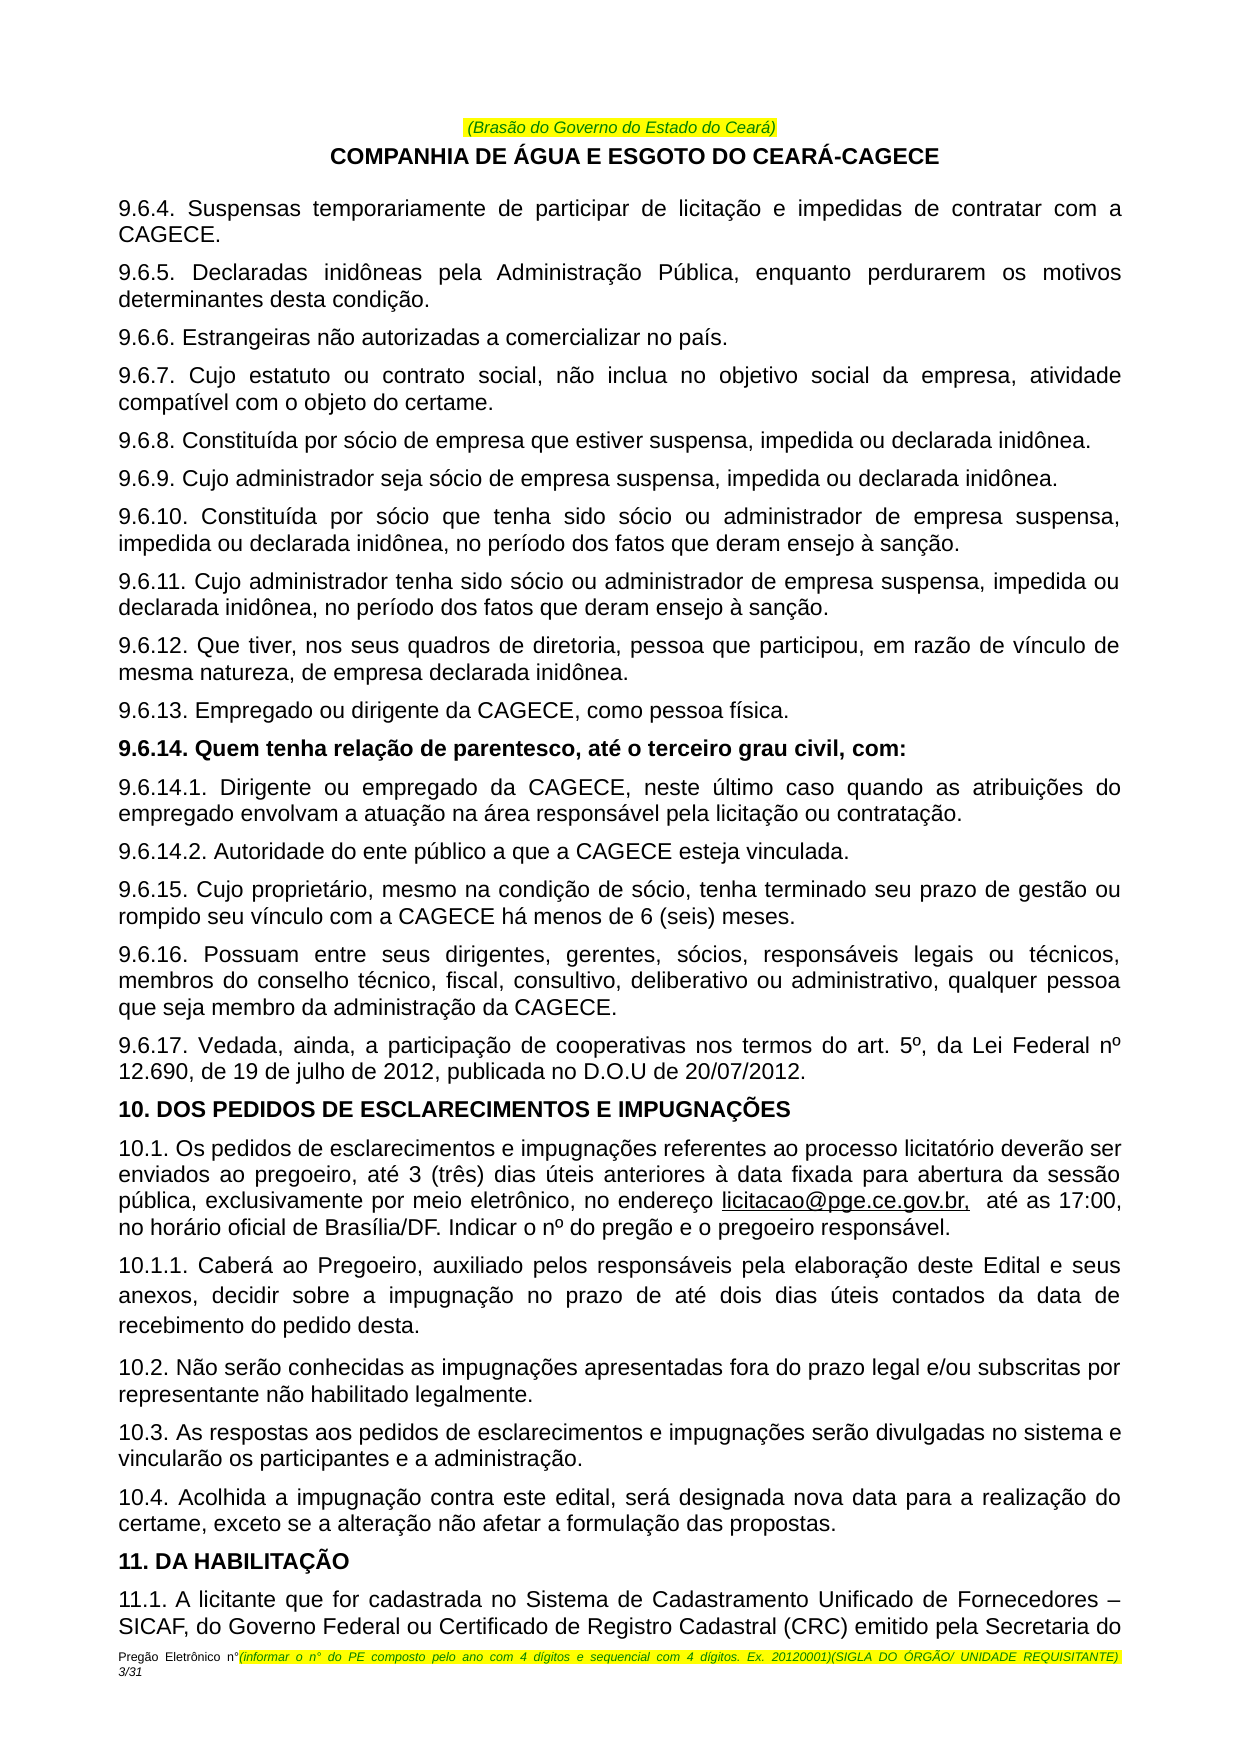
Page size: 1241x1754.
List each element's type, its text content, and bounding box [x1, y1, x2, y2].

text 10.4. Acolhida a impugnação contra este edital, será designada nova data para a realização do certame, exceto se a alteração não afetar a formulação das propostas. [118, 1483, 1122, 1536]
text 9.6.5. Declaradas inidôneas pela Administração Pública, enquanto perdurarem os motivos determinantes desta condição. [118, 259, 1122, 312]
text 9.6.9. Cujo administrador seja sócio de empresa suspensa, impedida ou declarada inidônea. [118, 465, 1121, 491]
text 9.6.14.1. Dirigente ou empregado da CAGECE, neste último caso quando as atribuições do empregado envolvam a atuação na área responsável pela licitação ou contratação. [118, 773, 1122, 826]
text 9.6.15. Cujo proprietário, mesmo na condição de sócio, tenha terminado seu prazo de gestão ou rompido seu vínculo com a CAGECE há menos de 6 (seis) meses. [118, 876, 1122, 929]
text 11. DA HABILITAÇÃO [118, 1548, 1122, 1574]
text 9.6.16. Possuam entre seus dirigentes, gerentes, sócios, responsáveis legais ou técnicos, membros do conselho técnico, fiscal, consultivo, deliberativo ou administrativo, qualquer pessoa que seja membro da administração da CAGECE. [118, 941, 1121, 1020]
text 9.6.10. Constituída por sócio que tenha sido sócio ou administrador de empresa suspensa, impedida ou declarada inidônea, no período dos fatos que deram ensejo à sanção. [118, 503, 1121, 556]
text 9.6.11. Cujo administrador tenha sido sócio ou administrador de empresa suspensa, impedida ou declarada inidônea, no período dos fatos que deram ensejo à sanção. [118, 568, 1121, 621]
text 10.3. As respostas aos pedidos de esclarecimentos e impugnações serão divulgadas no sistema e vincularão os participantes e a administração. [118, 1419, 1122, 1472]
text 11.1. A licitante que for cadastrada no Sistema de Cadastramento Unificado de Fornecedores – SICAF, do Governo Federal ou Certificado de Registro Cadastral (CRC) emitido pela Secretaria do [118, 1586, 1122, 1639]
list 10.1.1. Caberá ao Pregoeiro, auxiliado pelos responsáveis pela elaboração deste Edital e seus anexos, decidir sobre a impugnação no prazo de até dois dias úteis contados da data de recebimento do pedido desta. [118, 1252, 1122, 1339]
text 9.6.14. Quem tenha relação de parentesco, até o terceiro grau civil, com: [118, 735, 1122, 762]
text 9.6.6. Estrangeiras não autorizadas a comercializar no país. [118, 324, 1122, 350]
text 9.6.12. Que tiver, nos seus quadros de diretoria, pessoa que participou, em razão de vínculo de mesma natureza, de empresa declarada inidônea. [118, 632, 1121, 685]
text 9.6.8. Constituída por sócio de empresa que estiver suspensa, impedida ou declarada inidônea. [118, 427, 1122, 453]
text 9.6.14.2. Autoridade do ente público a que a CAGECE esteja vinculada. [118, 838, 1122, 864]
text 10.1. Os pedidos de esclarecimentos e impugnações referentes ao processo licitatório deverão ser enviados ao pregoeiro, até 3 (três) dias úteis anteriores à data fixada para abertura da sessão pública, exclusivamente por meio eletrônico, no endereço licitacao@pge.ce.gov.br, até as 17:00, no horário oficial de Brasília/DF. Indicar o nº do pregão e o pregoeiro responsável. [118, 1134, 1122, 1240]
text 10.2. Não serão conhecidas as impugnações apresentadas fora do prazo legal e/ou subscritas por representante não habilitado legalmente. [118, 1354, 1122, 1407]
text 9.6.4. Suspensas temporariamente de participar de licitação e impedidas de contratar com a CAGECE. [118, 195, 1122, 247]
text 9.6.7. Cujo estatuto ou contrato social, não inclua no objetivo social da empresa, atividade compatível com o objeto do certame. [118, 362, 1122, 415]
text 9.6.17. Vedada, ainda, a participação de cooperativas nos termos do art. 5º, da Lei Federal nº 12.690, de 19 de julho de 2012, publicada no D.O.U de 20/07/2012. [118, 1032, 1122, 1084]
text 9.6.13. Empregado ou dirigente da CAGECE, como pessoa física. [118, 697, 1121, 723]
text 10. DOS PEDIDOS DE ESCLARECIMENTOS E IMPUGNAÇÕES [118, 1096, 1122, 1123]
